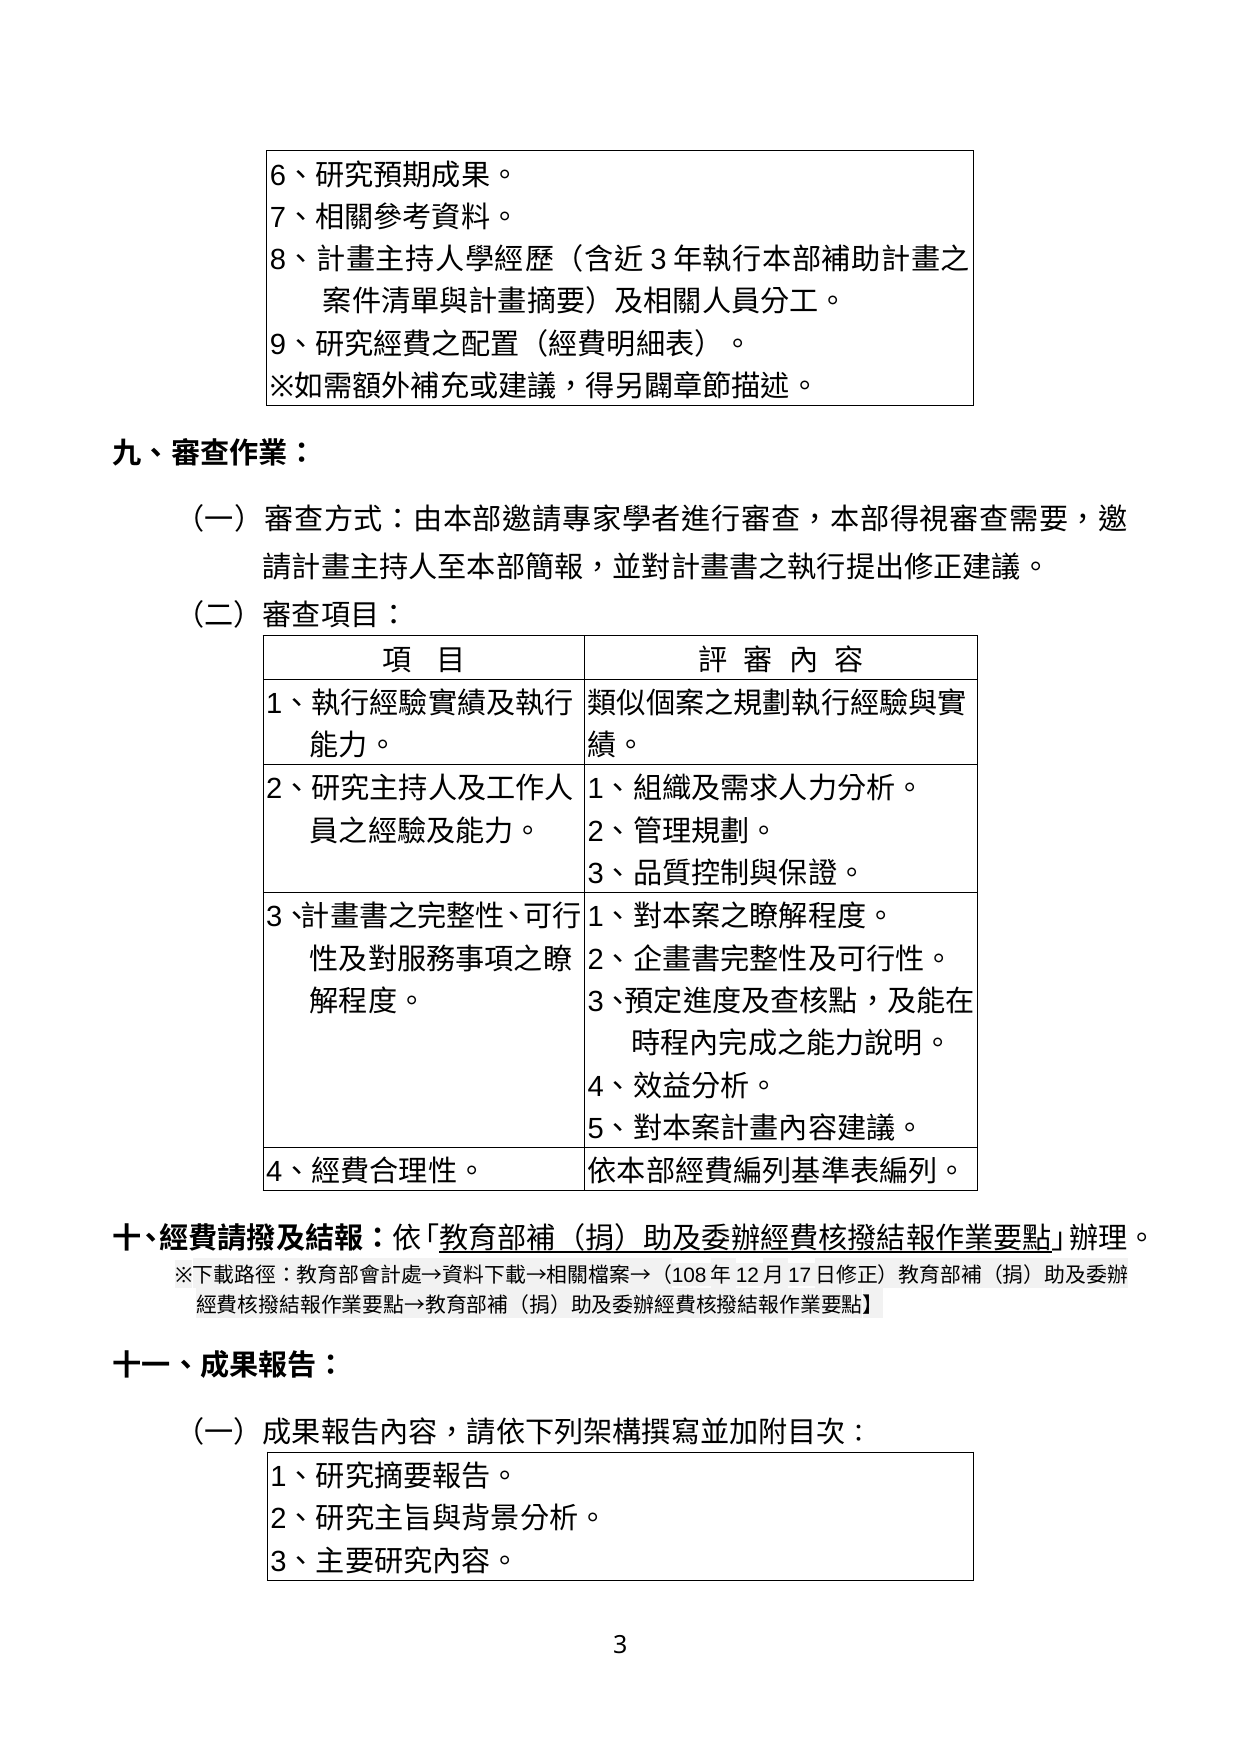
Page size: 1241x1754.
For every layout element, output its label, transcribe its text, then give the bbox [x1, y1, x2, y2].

table_header 1、研究摘要報告。 2、研究主旨與背景分析。 3、主要研究內容。 [268, 1453, 973, 1579]
table_cell 1、對本案之瞭解程度。 2、企畫書完整性及可行性。 3、預定進度及查核點，及能在時程內完成之能力說明。 4、效益分析。 5、對本案計畫內容建議。 [585, 893, 977, 1147]
table_cell 依本部經費編列基準表編列。 [585, 1148, 977, 1190]
table_header 6、研究預期成果。 7、相關參考資料。 8、計畫主持人學經歷（含近3年執行本部補助計畫之案件清單與計畫摘要）及相關人員分工。 9、研究經費之配置（經費明細表）。 ※如需額外補充或建議，得另闢章節描述。 [267, 151, 973, 405]
text 十、經費請撥及結報：依「教育部補（捐）助及委辦經費核撥結報作業要點」辦理。 [112, 1210, 1128, 1258]
table_cell 2、研究主持人及工作人員之經驗及能力。 [264, 765, 584, 892]
table_cell 4、經費合理性。 [264, 1148, 584, 1190]
text 九、審查作業： [112, 425, 1128, 473]
text （二）審查項目： [175, 587, 1128, 635]
table_cell 類似個案之規劃執行經驗與實績。 [585, 680, 977, 764]
table_header 評 審 內 容 [585, 636, 977, 678]
text ※下載路徑：教育部會計處→資料下載→相關檔案→（108年12月17日修正）教育部補（捐）助及委辦經費核撥結報作業要點→教育部補（捐）助及委辦經費核撥結報作業要點】 [175, 1258, 1128, 1318]
table_cell 1、組織及需求人力分析。 2、管理規劃。 3、品質控制與保證。 [585, 765, 977, 892]
table_cell 1、執行經驗實績及執行能力。 [264, 680, 584, 764]
text （一）審查方式：由本部邀請專家學者進行審查，本部得視審查需要，邀請計畫主持人至本部簡報，並對計畫書之執行提出修正建議。 [175, 491, 1128, 587]
table_cell 3、計畫書之完整性、可行性及對服務事項之瞭解程度。 [264, 893, 584, 1147]
text （一）成果報告內容，請依下列架構撰寫並加附目次： [175, 1404, 1128, 1452]
text 十一、成果報告： [112, 1337, 1128, 1385]
table_header 項 目 [264, 636, 584, 678]
